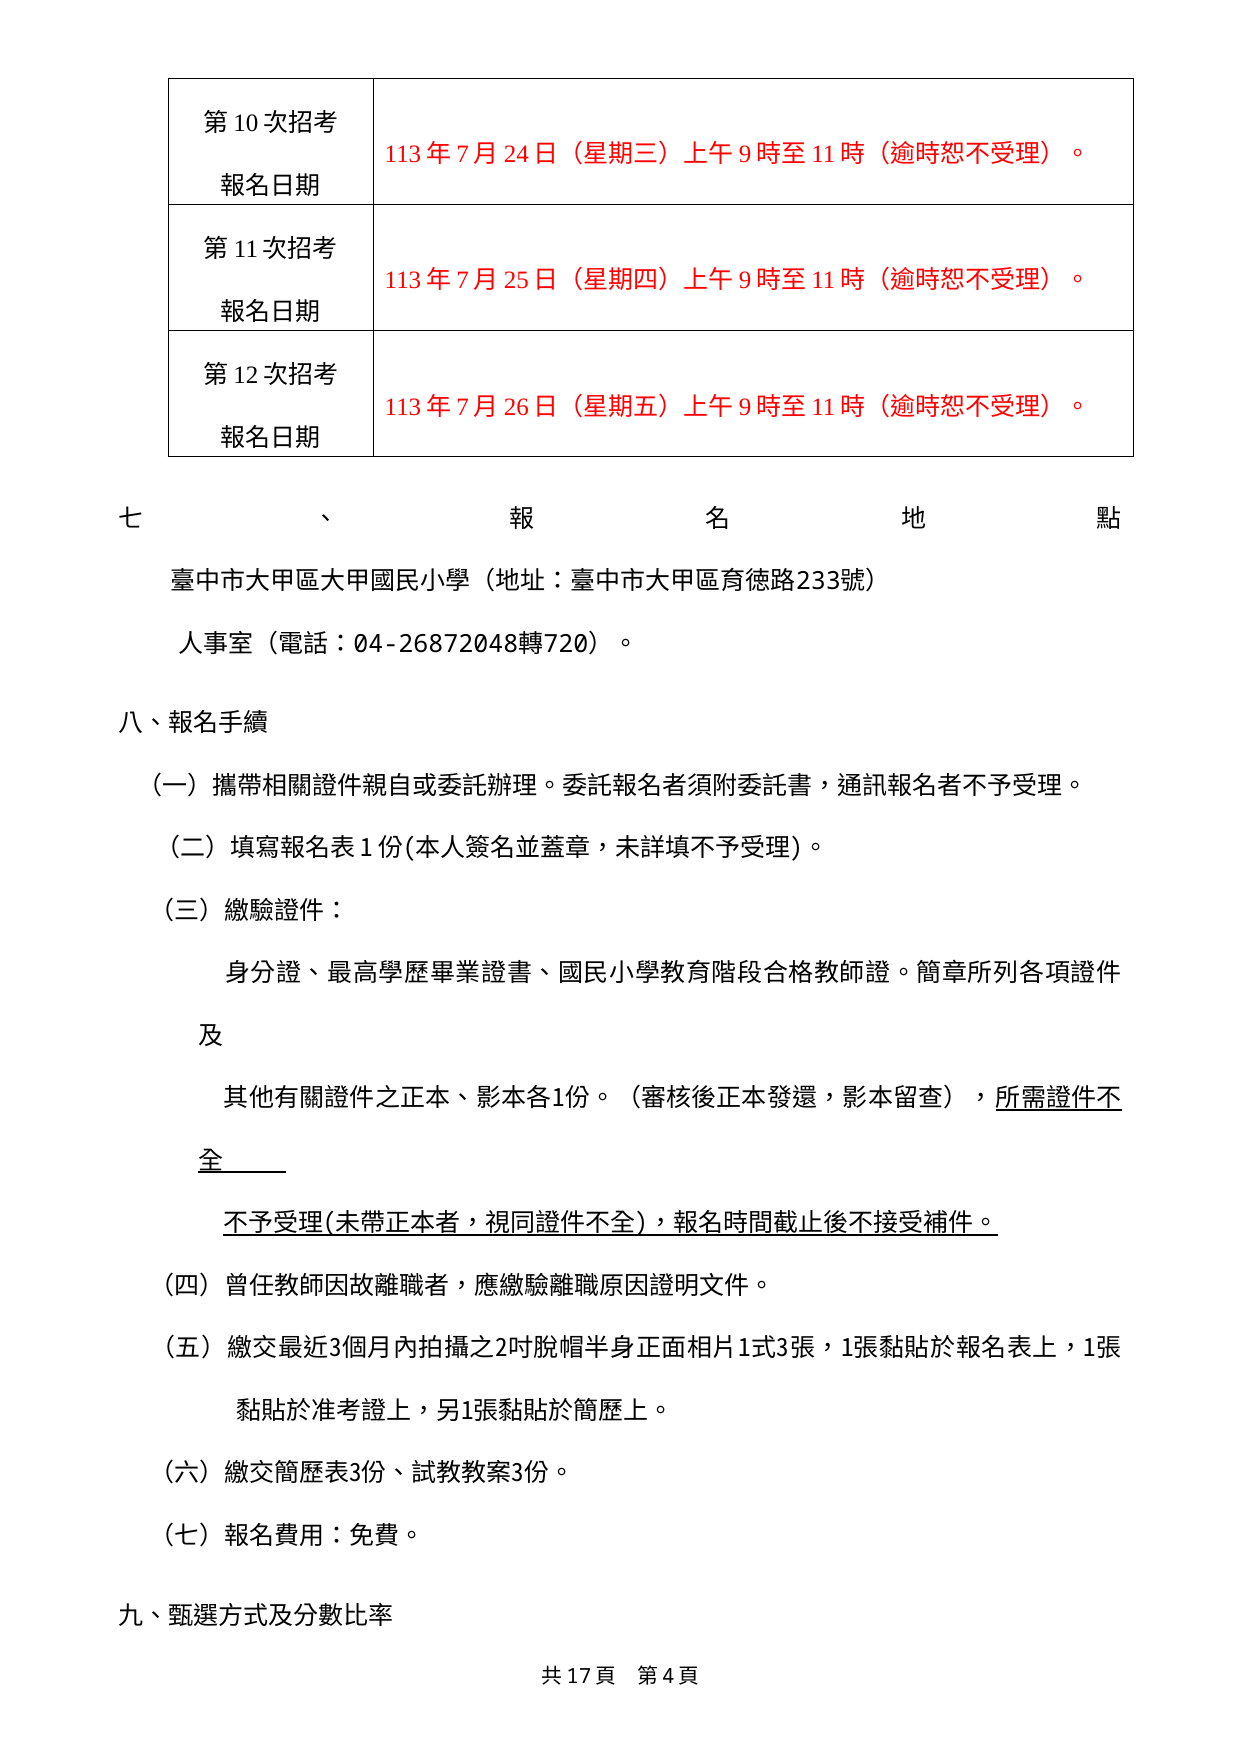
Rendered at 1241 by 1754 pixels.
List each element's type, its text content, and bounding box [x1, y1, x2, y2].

text 九、甄選方式及分數比率 [118, 1572, 1122, 1634]
text （七）報名費用：免費。 [143, 1492, 1122, 1554]
text （五）繳交最近3個月內拍攝之2吋脫帽半身正面相片1式3張，1張黏貼於報名表上，1張黏貼於准考證上，另1張黏貼於簡歷上。 [143, 1304, 1122, 1429]
text （二）填寫報名表1份(本人簽名並蓋章，未詳填不予受理)。 [118, 804, 1122, 867]
text （四）曾任教師因故離職者，應繳驗離職原因證明文件。 [143, 1242, 1122, 1304]
text 八、報名手續 [118, 679, 1122, 742]
text 身分證、最高學歷畢業證書、國民小學教育階段合格教師證。簡章所列各項證件及 [198, 929, 1122, 1054]
table_cell 第10次招考 報名日期 [169, 79, 373, 204]
table_cell 第12次招考 報名日期 [169, 331, 373, 456]
text 人事室（電話：04-26872048轉720）。 [118, 599, 1122, 662]
text （六）繳交簡歷表3份、試教教案3份。 [143, 1429, 1122, 1492]
table_cell 第11次招考 報名日期 [169, 205, 373, 330]
text 七、報名地點 臺中市大甲區大甲國民小學（地址：臺中市大甲區育徳路233號） [118, 474, 1122, 599]
text （一）攜帶相關證件親自或委託辦理。委託報名者須附委託書，通訊報名者不予受理。 [118, 742, 1122, 804]
text （三）繳驗證件： [143, 867, 1122, 929]
table_cell 113年7月24日（星期三）上午9時至11時（逾時恕不受理）。 [374, 79, 1133, 204]
text 其他有關證件之正本、影本各1份。（審核後正本發還，影本留查），所需證件不全 [198, 1054, 1122, 1179]
text 不予受理(未帶正本者，視同證件不全)，報名時間截止後不接受補件。 [198, 1179, 1122, 1242]
table_cell 113年7月25日（星期四）上午9時至11時（逾時恕不受理）。 [374, 205, 1133, 330]
table_cell 113年7月26日（星期五）上午9時至11時（逾時恕不受理）。 [374, 331, 1133, 456]
